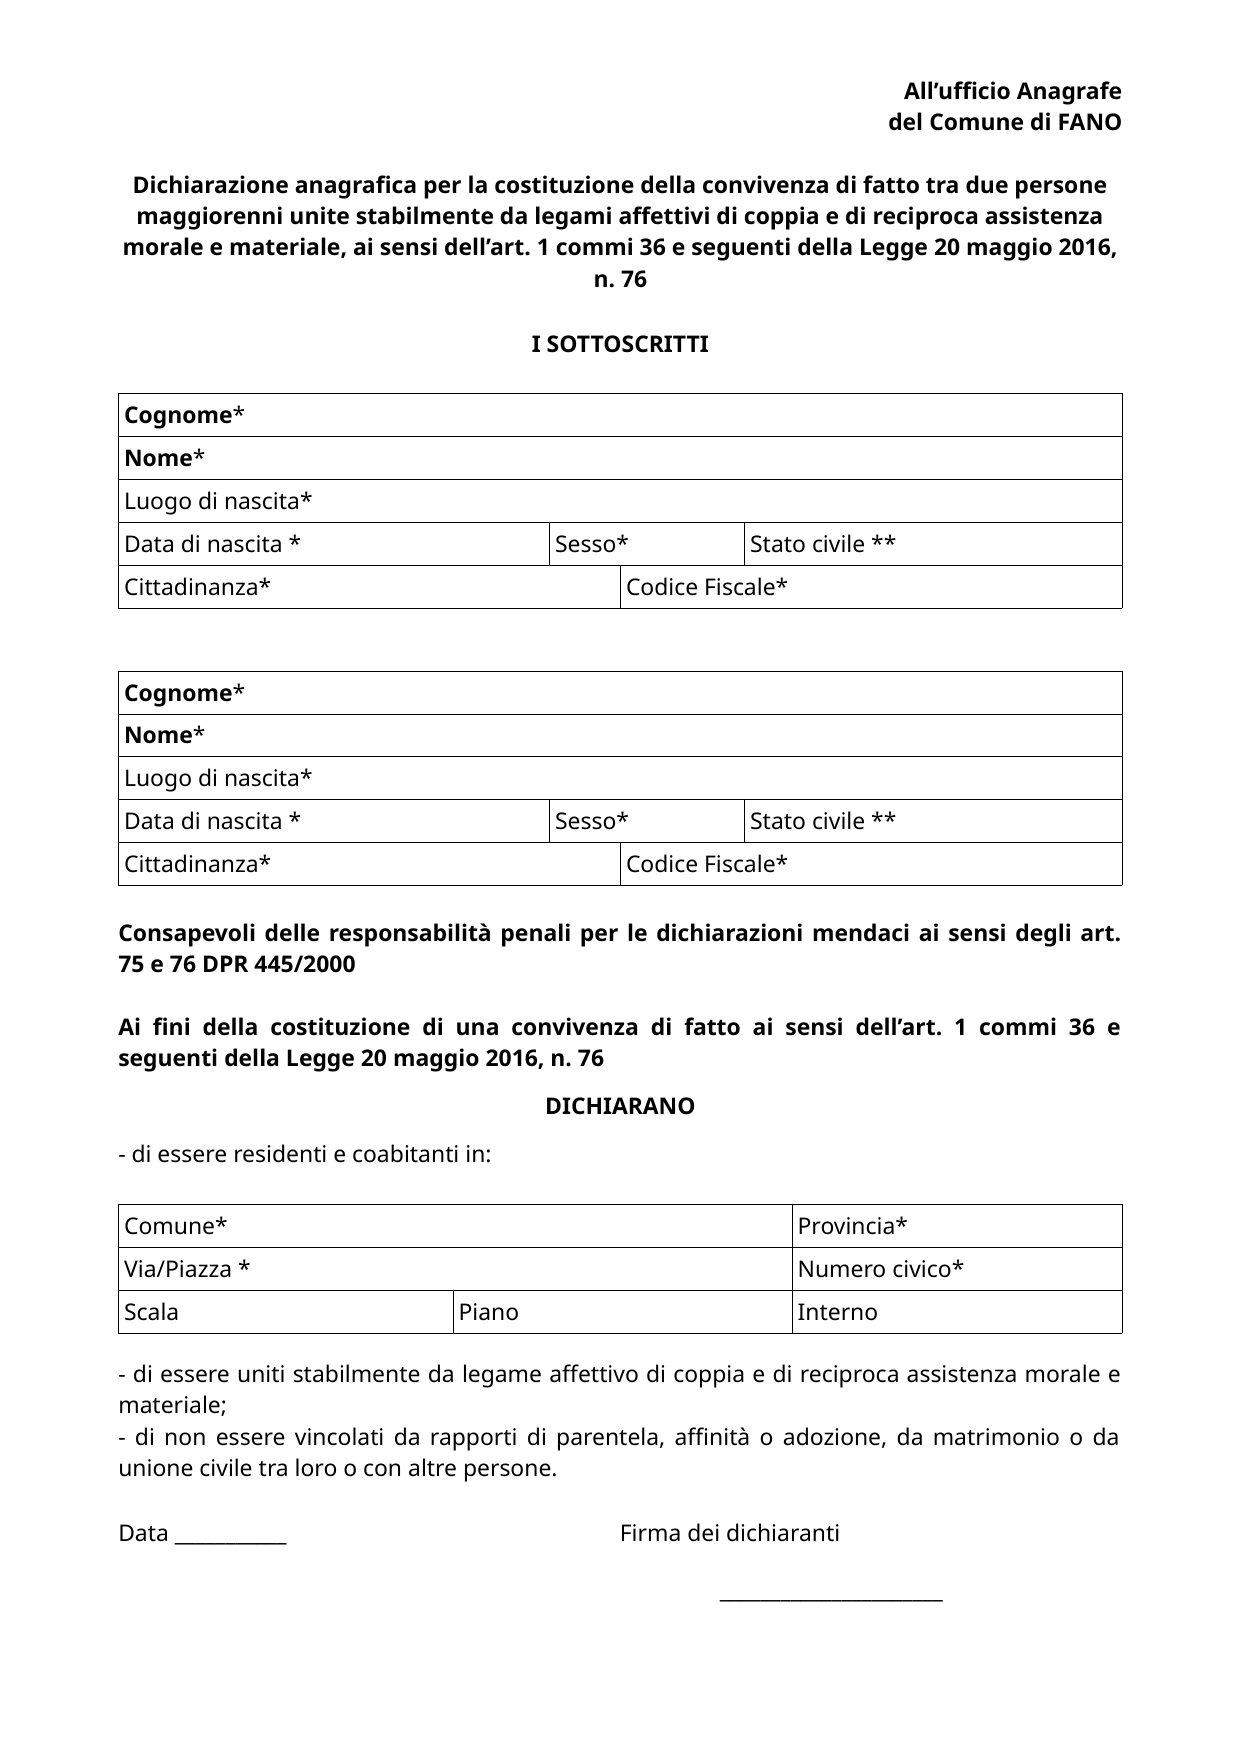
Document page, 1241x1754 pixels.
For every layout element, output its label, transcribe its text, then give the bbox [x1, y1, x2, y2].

table_cell Stato civile ** [745, 800, 1122, 842]
text - di essere residenti e coabitanti in: [118, 1138, 1122, 1169]
table_cell Numero civico* [793, 1248, 1122, 1289]
table_cell Luogo di nascita* [119, 480, 1122, 522]
table_cell Cittadinanza* [119, 566, 620, 608]
text Dichiarazione anagrafica per la costituzione della convivenza di fatto tra due persone maggiorenni unite stabilmente da legami affettivi di coppia e di reciproca assistenza morale e materiale, ai sensi dell’art. 1 commi 36 e seguenti della Legge 20 maggio 2016, n. 76 [118, 169, 1122, 294]
table_cell Codice Fiscale* [621, 843, 1122, 885]
table_cell Nome* [119, 715, 1122, 756]
text ______________________ [118, 1574, 1122, 1605]
table_cell Stato civile ** [745, 523, 1122, 565]
table_cell Nome* [119, 437, 1122, 479]
text Consapevoli delle responsabilità penali per le dichiarazioni mendaci ai sensi degli art. 75 e 76 DPR 445/2000 [118, 917, 1122, 979]
table_cell Via/Piazza * [119, 1248, 792, 1289]
table_cell Scala [119, 1291, 453, 1332]
table_cell Sesso* [550, 800, 744, 842]
table_header Comune* [119, 1205, 792, 1247]
text Ai fini della costituzione di una convivenza di fatto ai sensi dell’art. 1 commi 36 e seguenti della Legge 20 maggio 2016, n. 76 [118, 1010, 1122, 1073]
table_header Cognome* [119, 672, 1122, 713]
table_cell Data di nascita * [119, 800, 549, 842]
table_cell Cittadinanza* [119, 843, 620, 885]
text Data ___________ Firma dei dichiaranti [118, 1517, 1122, 1549]
text del Comune di FANO [118, 106, 1122, 137]
text - di essere uniti stabilmente da legame affettivo di coppia e di reciproca assistenza morale e materiale; [118, 1358, 1122, 1421]
table_cell Sesso* [550, 523, 744, 565]
table_cell Codice Fiscale* [621, 566, 1122, 608]
table_cell Interno [793, 1291, 1122, 1332]
table_cell Piano [454, 1291, 792, 1332]
table_header Cognome* [119, 394, 1122, 436]
text DICHIARANO [118, 1090, 1122, 1121]
text All’ufficio Anagrafe [118, 75, 1122, 106]
text I SOTTOSCRITTI [118, 328, 1122, 359]
table_header Provincia* [793, 1205, 1122, 1247]
table_cell Data di nascita * [119, 523, 549, 565]
table_cell Luogo di nascita* [119, 757, 1122, 799]
text - di non essere vincolati da rapporti di parentela, affinità o adozione, da matrimonio o da unione civile tra loro o con altre persone. [118, 1421, 1122, 1483]
